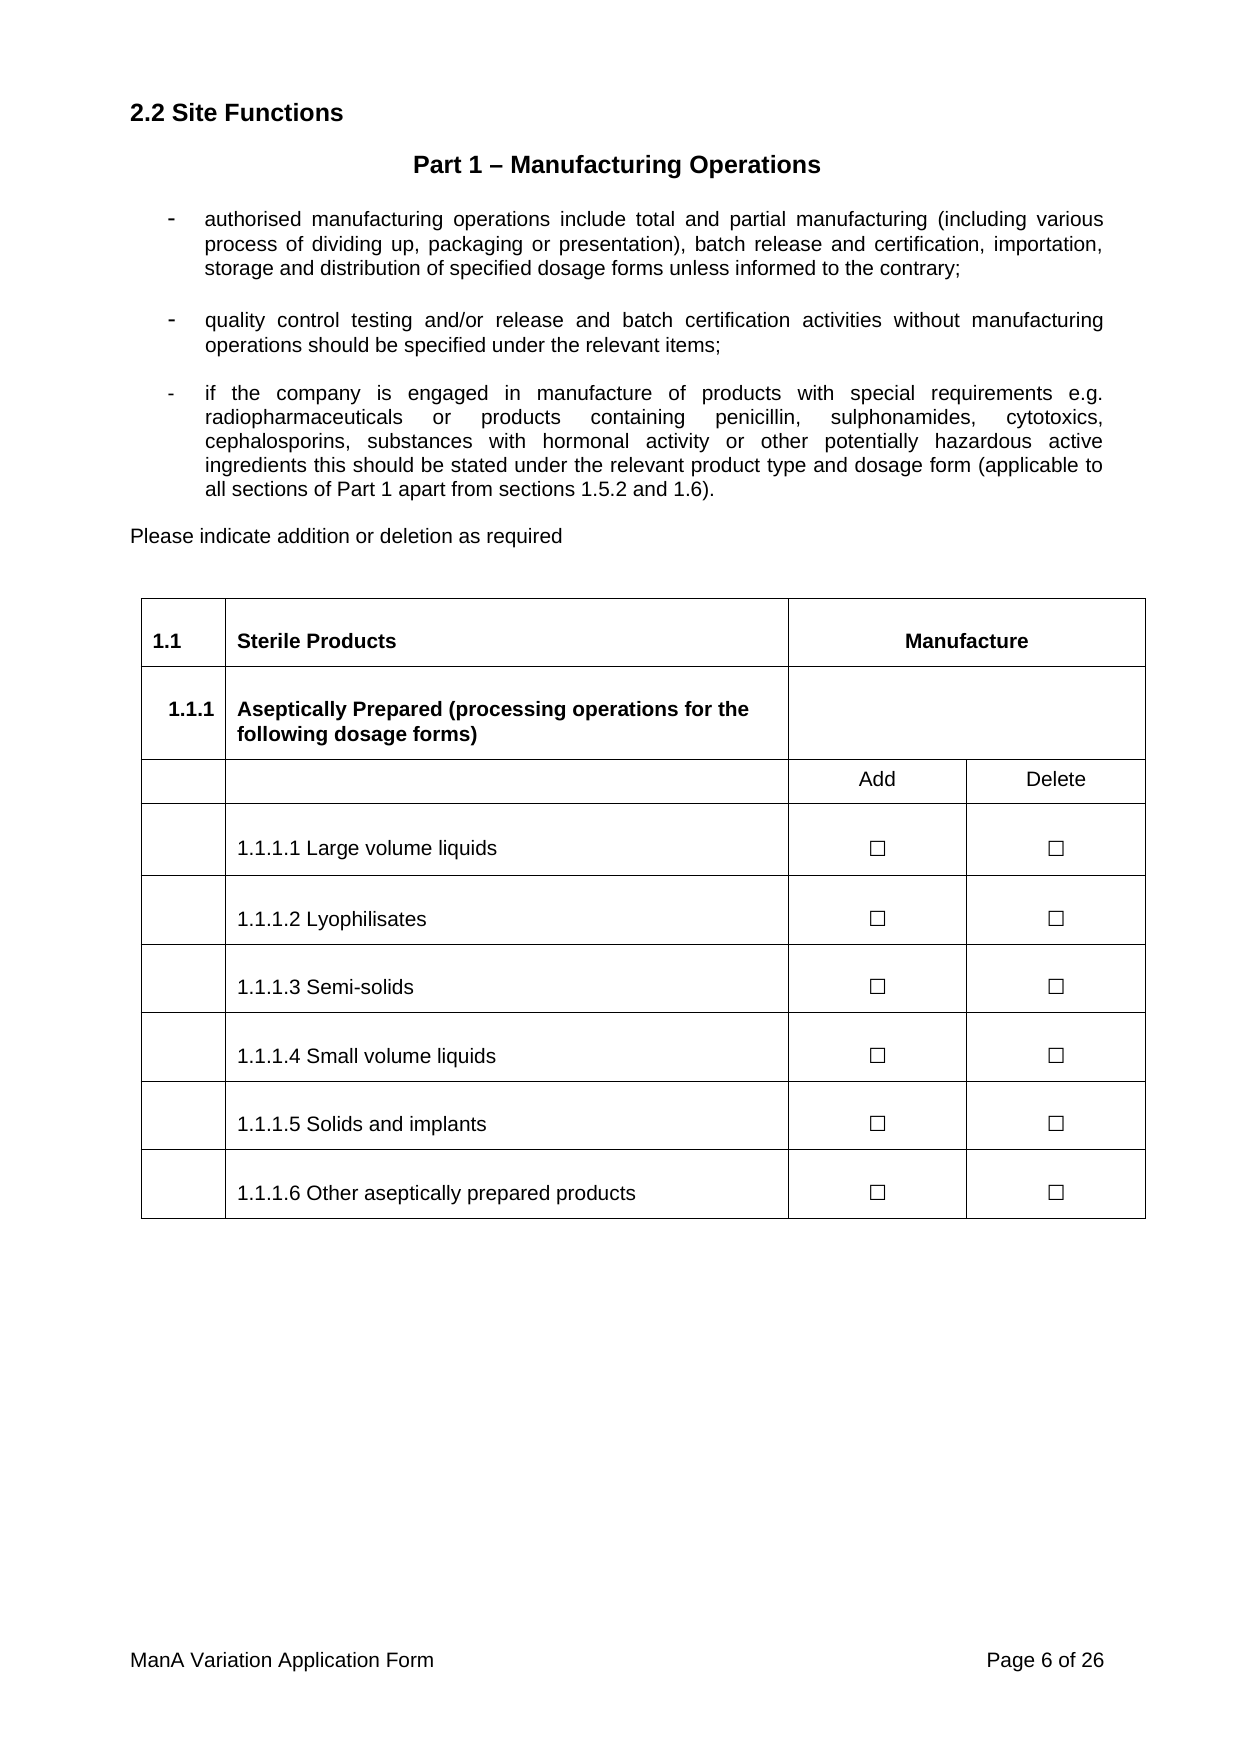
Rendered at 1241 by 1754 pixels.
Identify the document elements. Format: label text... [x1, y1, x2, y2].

table_cell [226, 760, 788, 803]
text Please indicate addition or deletion as required [130, 524, 1104, 548]
table_cell ☐ [789, 876, 966, 943]
table_cell 1.1.1.2 Lyophilisates [226, 876, 788, 943]
table_cell ☐ [967, 1082, 1145, 1149]
table_cell ☐ [789, 1013, 966, 1081]
table_cell 1.1.1.1 Large volume liquids [226, 804, 788, 875]
table_cell 1.1.1.5 Solids and implants [226, 1082, 788, 1149]
table_cell [142, 1013, 225, 1081]
table_header Manufacture [789, 599, 1145, 666]
text Part 1 – Manufacturing Operations [130, 151, 1104, 179]
table_cell [142, 945, 225, 1012]
table_cell 1.1.1.3 Semi-solids [226, 945, 788, 1012]
table_cell [142, 804, 225, 875]
table_cell Delete [967, 760, 1145, 803]
table_cell ☐ [967, 804, 1145, 875]
table_cell ☐ [967, 1013, 1145, 1081]
text 2.2 Site Functions [26, 98, 1193, 127]
table_cell Add [789, 760, 966, 803]
table_cell [142, 1150, 225, 1218]
table_cell ☐ [967, 1150, 1145, 1218]
table_cell 1.1.1 [142, 667, 225, 759]
table_cell [142, 1082, 225, 1149]
table_cell ☐ [789, 1150, 966, 1218]
list authorised manufacturing operations include total and partial manufacturing (including various process of dividing up, packaging or presentation), batch release and certification, importation, storage and distribution of specified dosage forms unless informed to the contrary; [167, 203, 1104, 280]
table_cell ☐ [789, 804, 966, 875]
list quality control testing and/or release and batch certification activities without manufacturing operations should be specified under the relevant items; [167, 304, 1104, 357]
table_cell 1.1.1.6 Other aseptically prepared products [226, 1150, 788, 1218]
table_cell ☐ [789, 1082, 966, 1149]
table_cell Aseptically Prepared (processing operations for the following dosage forms) [226, 667, 788, 759]
list if the company is engaged in manufacture of products with special requirements e.g. radiopharmaceuticals or products containing penicillin, sulphonamides, cytotoxics, cephalosporins, substances with hormonal activity or other potentially hazardous active ingredients this should be stated under the relevant product type and dosage form (applicable to all sections of Part 1 apart from sections 1.5.2 and 1.6). [167, 381, 1104, 500]
table_cell [789, 667, 1145, 759]
table_cell ☐ [967, 945, 1145, 1012]
table_cell [142, 760, 225, 803]
table_cell ☐ [967, 876, 1145, 943]
table_cell ☐ [789, 945, 966, 1012]
table_cell [142, 876, 225, 943]
table_header 1.1 [142, 599, 225, 666]
table_cell 1.1.1.4 Small volume liquids [226, 1013, 788, 1081]
table_header Sterile Products [226, 599, 788, 666]
